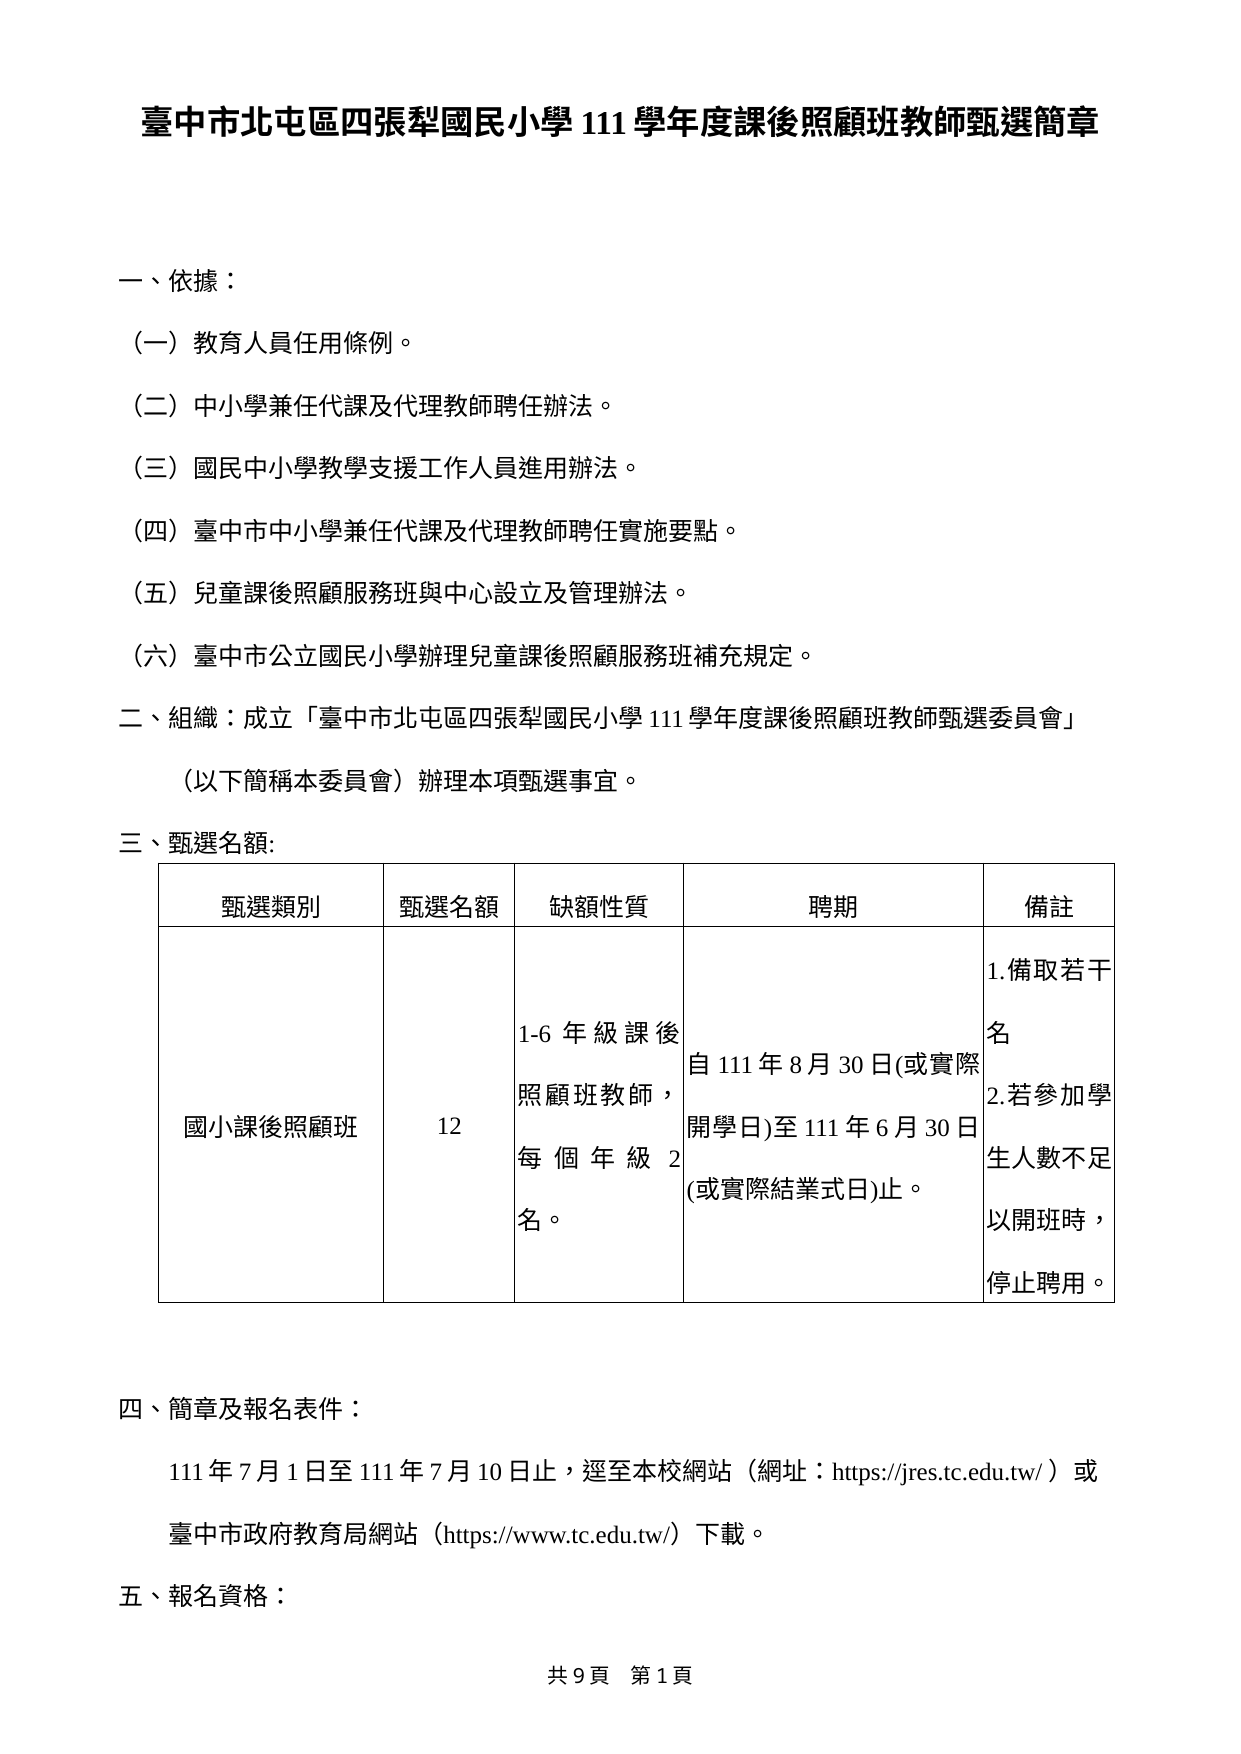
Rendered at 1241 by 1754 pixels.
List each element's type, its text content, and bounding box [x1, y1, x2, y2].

text （五）兒童課後照顧服務班與中心設立及管理辦法。 [118, 550, 1122, 613]
text 三、甄選名額: [118, 800, 1122, 863]
table_cell 國小課後照顧班 [159, 927, 383, 1302]
text 臺中市北屯區四張犁國民小學111學年度課後照顧班教師甄選簡章 [118, 78, 1122, 141]
table_cell 自111年8月30日(或實際開學日)至111年6月30日(或實際結業式日)止。 [684, 927, 983, 1302]
table_header 甄選類別 [159, 864, 383, 926]
text （二）中小學兼任代課及代理教師聘任辦法。 [118, 363, 1122, 425]
text （六）臺中市公立國民小學辦理兒童課後照顧服務班補充規定。 [118, 613, 1122, 675]
table_cell 12 [384, 927, 514, 1302]
text 五、報名資格： [118, 1553, 1122, 1616]
text （一）教育人員任用條例。 [118, 300, 1122, 363]
table_header 甄選名額 [384, 864, 514, 926]
text 二、組織：成立「臺中市北屯區四張犁國民小學111學年度課後照顧班教師甄選委員會」（以下簡稱本委員會）辦理本項甄選事宜。 [118, 675, 1122, 800]
text （三）國民中小學教學支援工作人員進用辦法。 [118, 425, 1122, 488]
text 四、簡章及報名表件： 111年7月1日至111年7月10日止，逕至本校網站（網址：https://jres.tc.edu.tw/ ）或臺中市政府教育局網站（https://www.tc.edu.tw/）下載。 [118, 1366, 1122, 1553]
text （四）臺中市中小學兼任代課及代理教師聘任實施要點。 [118, 488, 1122, 550]
table_header 備註 [984, 864, 1114, 926]
table_cell 1-6年級課後照顧班教師，每個年級2名。 [515, 927, 683, 1302]
text 一、依據： [118, 238, 1122, 300]
table_header 聘期 [684, 864, 983, 926]
table_cell 1.備取若干名 2.若參加學生人數不足以開班時，停止聘用。 [984, 927, 1114, 1302]
table_header 缺額性質 [515, 864, 683, 926]
